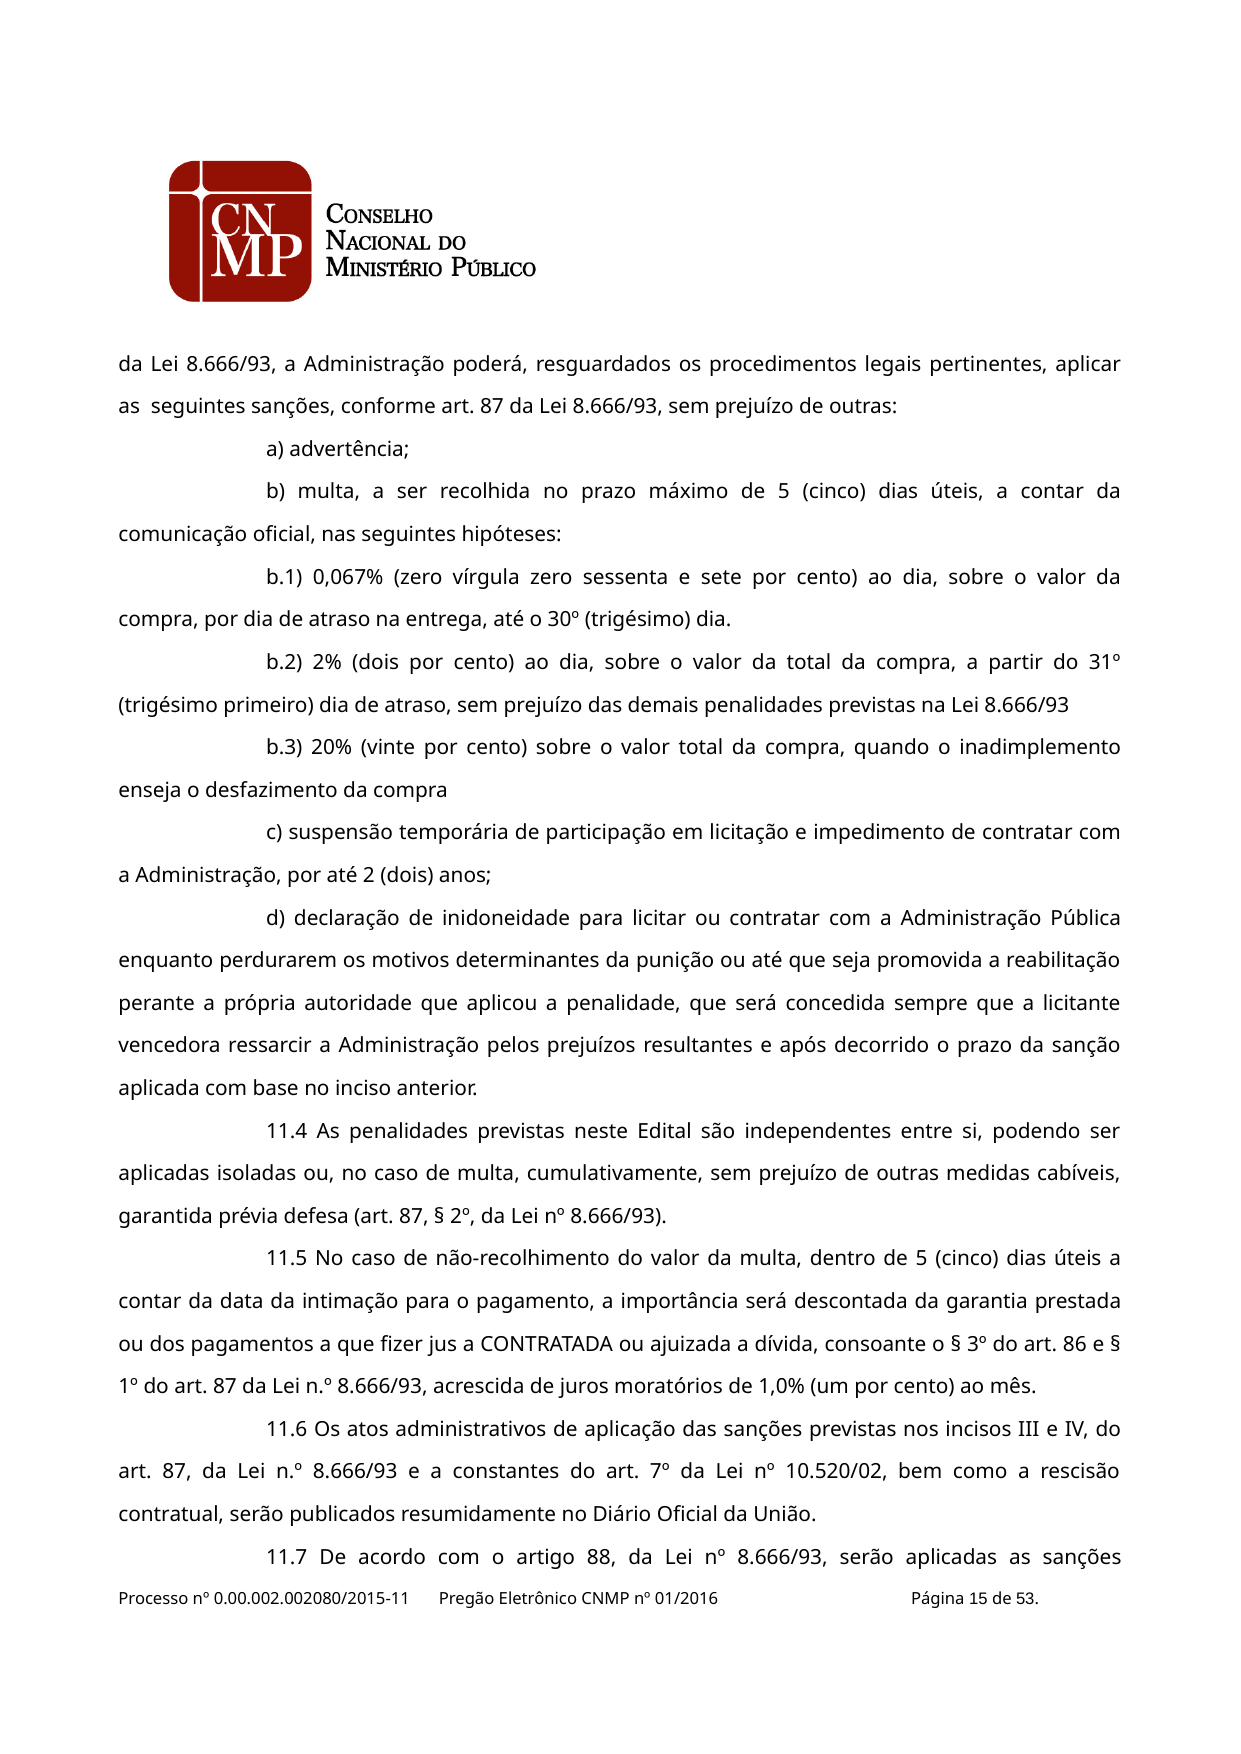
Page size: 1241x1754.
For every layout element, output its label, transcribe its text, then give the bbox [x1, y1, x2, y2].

picture [144, 138, 552, 324]
text b.1) 0,067% (zero vírgula zero sessenta e sete por cento) ao dia, sobre o valor da compra, por dia de atraso na entrega, até o 30º (trigésimo) dia. [118, 562, 1122, 633]
text 11.5 No caso de não-recolhimento do valor da multa, dentro de 5 (cinco) dias úteis a contar da data da intimação para o pagamento, a importância será descontada da garantia prestada ou dos pagamentos a que fizer jus a CONTRATADA ou ajuizada a dívida, consoante o § 3º do art. 86 e § 1º do art. 87 da Lei n.º 8.666/93, acrescida de juros moratórios de 1,0% (um por cento) ao mês. [118, 1243, 1122, 1400]
text d) declaração de inidoneidade para licitar ou contratar com a Administração Pública enquanto perdurarem os motivos determinantes da punição ou até que seja promovida a reabilitação perante a própria autoridade que aplicou a penalidade, que será concedida sempre que a licitante vencedora ressarcir a Administração pelos prejuízos resultantes e após decorrido o prazo da sanção aplicada com base no inciso anterior. [118, 903, 1122, 1102]
text da Lei 8.666/93, a Administração poderá, resguardados os procedimentos legais pertinentes, aplicar as seguintes sanções, conforme art. 87 da Lei 8.666/93, sem prejuízo de outras: [118, 349, 1122, 420]
text b.2) 2% (dois por cento) ao dia, sobre o valor da total da compra, a partir do 31º (trigésimo primeiro) dia de atraso, sem prejuízo das demais penalidades previstas na Lei 8.666/93 [118, 647, 1122, 718]
text b.3) 20% (vinte por cento) sobre o valor total da compra, quando o inadimplemento enseja o desfazimento da compra [118, 732, 1122, 803]
text c) suspensão temporária de participação em licitação e impedimento de contratar com a Administração, por até 2 (dois) anos; [118, 817, 1122, 888]
text 11.7 De acordo com o artigo 88, da Lei nº 8.666/93, serão aplicadas as sanções [118, 1542, 1122, 1570]
text b) multa, a ser recolhida no prazo máximo de 5 (cinco) dias úteis, a contar da comunicação oficial, nas seguintes hipóteses: [118, 477, 1122, 548]
text 11.4 As penalidades previstas neste Edital são independentes entre si, podendo ser aplicadas isoladas ou, no caso de multa, cumulativamente, sem prejuízo de outras medidas cabíveis, garantida prévia defesa (art. 87, § 2º, da Lei nº 8.666/93). [118, 1116, 1122, 1229]
text a) advertência; [118, 434, 1122, 462]
text 11.6 Os atos administrativos de aplicação das sanções previstas nos incisos III e IV, do art. 87, da Lei n.º 8.666/93 e a constantes do art. 7º da Lei nº 10.520/02, bem como a rescisão contratual, serão publicados resumidamente no Diário Oficial da União. [118, 1414, 1122, 1528]
